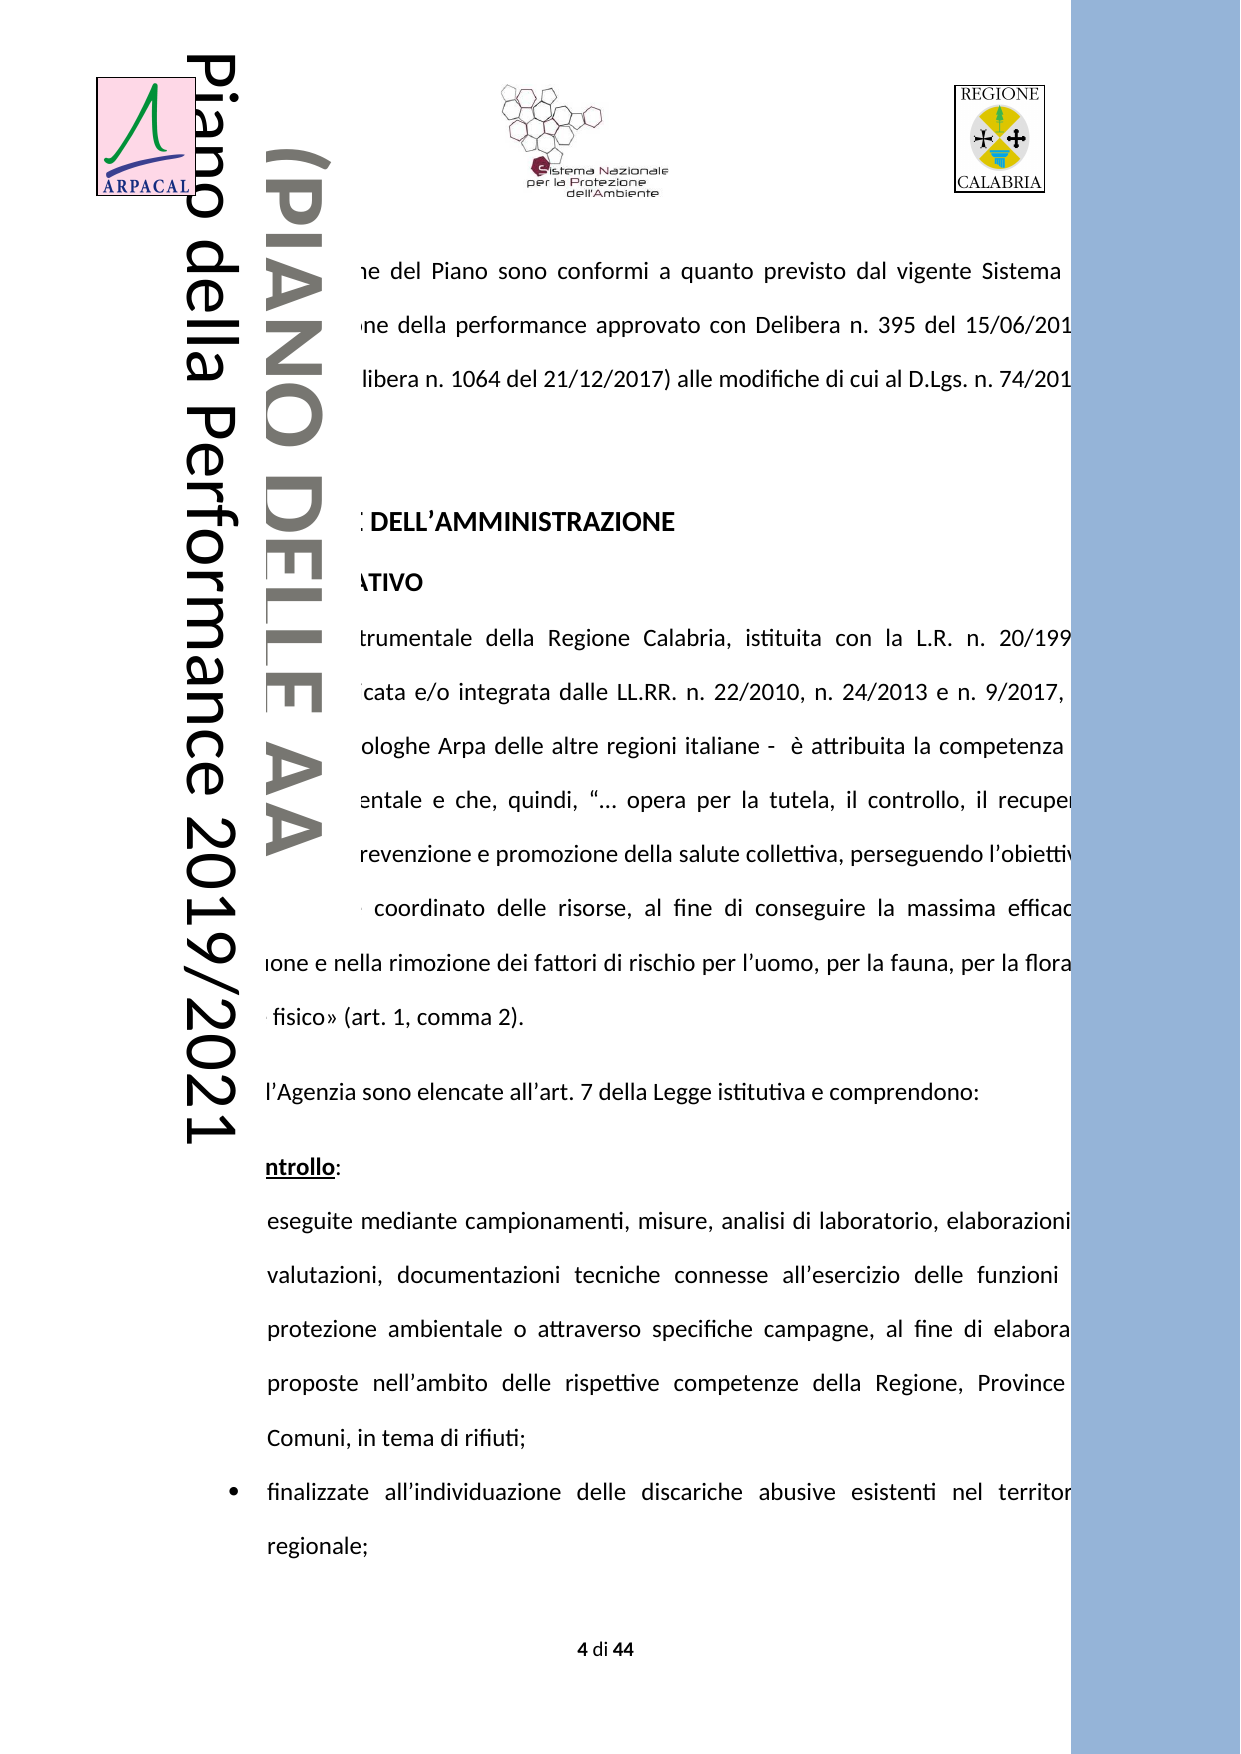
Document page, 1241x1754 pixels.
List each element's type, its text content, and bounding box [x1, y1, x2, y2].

list eseguite mediante campionamenti, misure, analisi di laboratorio, elaborazioni e valutazioni, documentazioni tecniche connesse all’esercizio delle funzioni di protezione ambientale o attraverso specifiche campagne, al fine di elaborare proposte nell’ambito delle rispettive competenze della Regione, Province e Comuni, in tema di rifiuti; [229, 1186, 1071, 1457]
subtitle PRESENTAZIONE DELL’AMMINISTRAZIONE [361, 503, 1071, 538]
text L'Arpacal è un ente strumentale della Regione Calabria, istituita con la L.R. n. 20/1999, successivamente modificata e/o integrata dalle LL.RR. n. 22/2010, n. 24/2013 e n. 9/2017, al quale - al pari delle omologhe Arpa delle altre regioni italiane - è attribuita la competenza in materia di tutela ambientale e che, quindi, “… opera per la tutela, il controllo, il recupero dell’ambiente e per la prevenzione e promozione della salute collettiva, perseguendo l’obiettivo dell’utilizzo integrato e coordinato delle risorse, al fine di conseguire la massima efficacia nell’individuazione e nella rimozione dei fattori di rischio per l’uomo, per la fauna, per la flora e per l’ambiente fisico» (art. 1, comma 2). [266, 603, 1071, 1036]
text Le funzioni dell’Agenzia sono elencate all’art. 7 della Legge istitutiva e comprendono: [266, 1057, 1071, 1111]
list finalizzate all’individuazione delle discariche abusive esistenti nel territorio regionale; [229, 1457, 1071, 1565]
text Le modalità di redazione del Piano sono conformi a quanto previsto dal vigente Sistema di misurazione e valutazione della performance approvato con Delibera n. 395 del 15/06/2016, così come adeguato (Delibera n. 1064 del 21/12/2017) alle modifiche di cui al D.Lgs. n. 74/2017. [361, 236, 1071, 399]
text 1.Attività di controllo: [266, 1132, 1071, 1186]
subtitle IL CONTESTO NORMATIVO [361, 565, 1071, 598]
